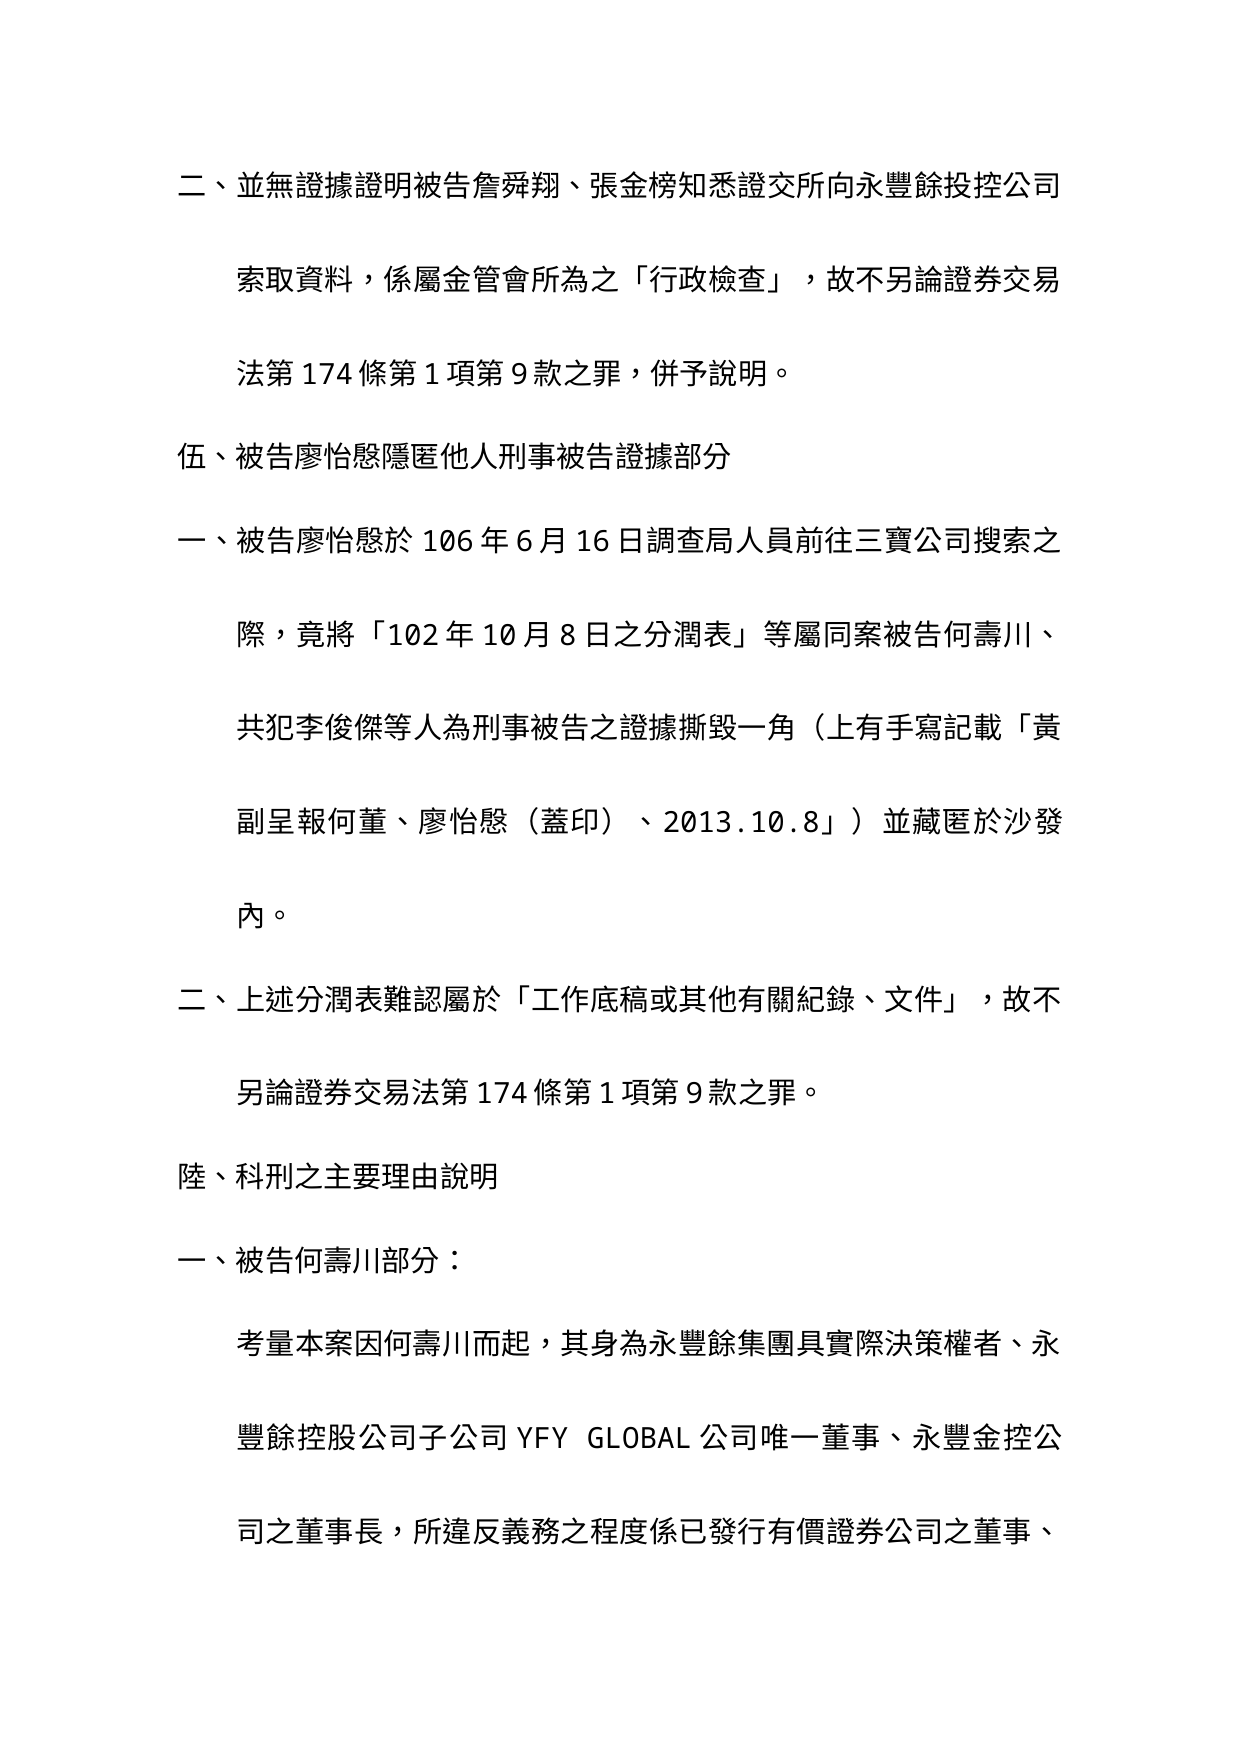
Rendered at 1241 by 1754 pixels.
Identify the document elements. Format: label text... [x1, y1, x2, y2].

text 考量本案因何壽川而起，其身為永豐餘集團具實際決策權者、永豐餘控股公司子公司YFY GLOBAL公司唯一董事、永豐金控公司之董事長，所違反義務之程度係已發行有價證券公司之董事、 [236, 1300, 1063, 1550]
text 二、並無證據證明被告詹舜翔、張金榜知悉證交所向永豐餘投控公司索取資料，係屬金管會所為之「行政檢查」，故不另論證券交易法第174條第1項第9款之罪，併予說明。 [177, 142, 1063, 392]
text 陸、科刑之主要理由說明 [177, 1133, 1063, 1196]
text 二、上述分潤表難認屬於「工作底稿或其他有關紀錄、文件」，故不另論證券交易法第174條第1項第9款之罪。 [177, 956, 1063, 1112]
text 一、被告何壽川部分： [177, 1217, 1063, 1279]
text 一、被告廖怡慇於106年6月16日調查局人員前往三寶公司搜索之際，竟將「102年10月8日之分潤表」等屬同案被告何壽川、共犯李俊傑等人為刑事被告之證據撕毀一角（上有手寫記載「黃副呈報何董、廖怡慇（蓋印）、2013.10.8」）並藏匿於沙發內。 [177, 497, 1063, 934]
text 伍、被告廖怡慇隱匿他人刑事被告證據部分 [177, 413, 1063, 476]
